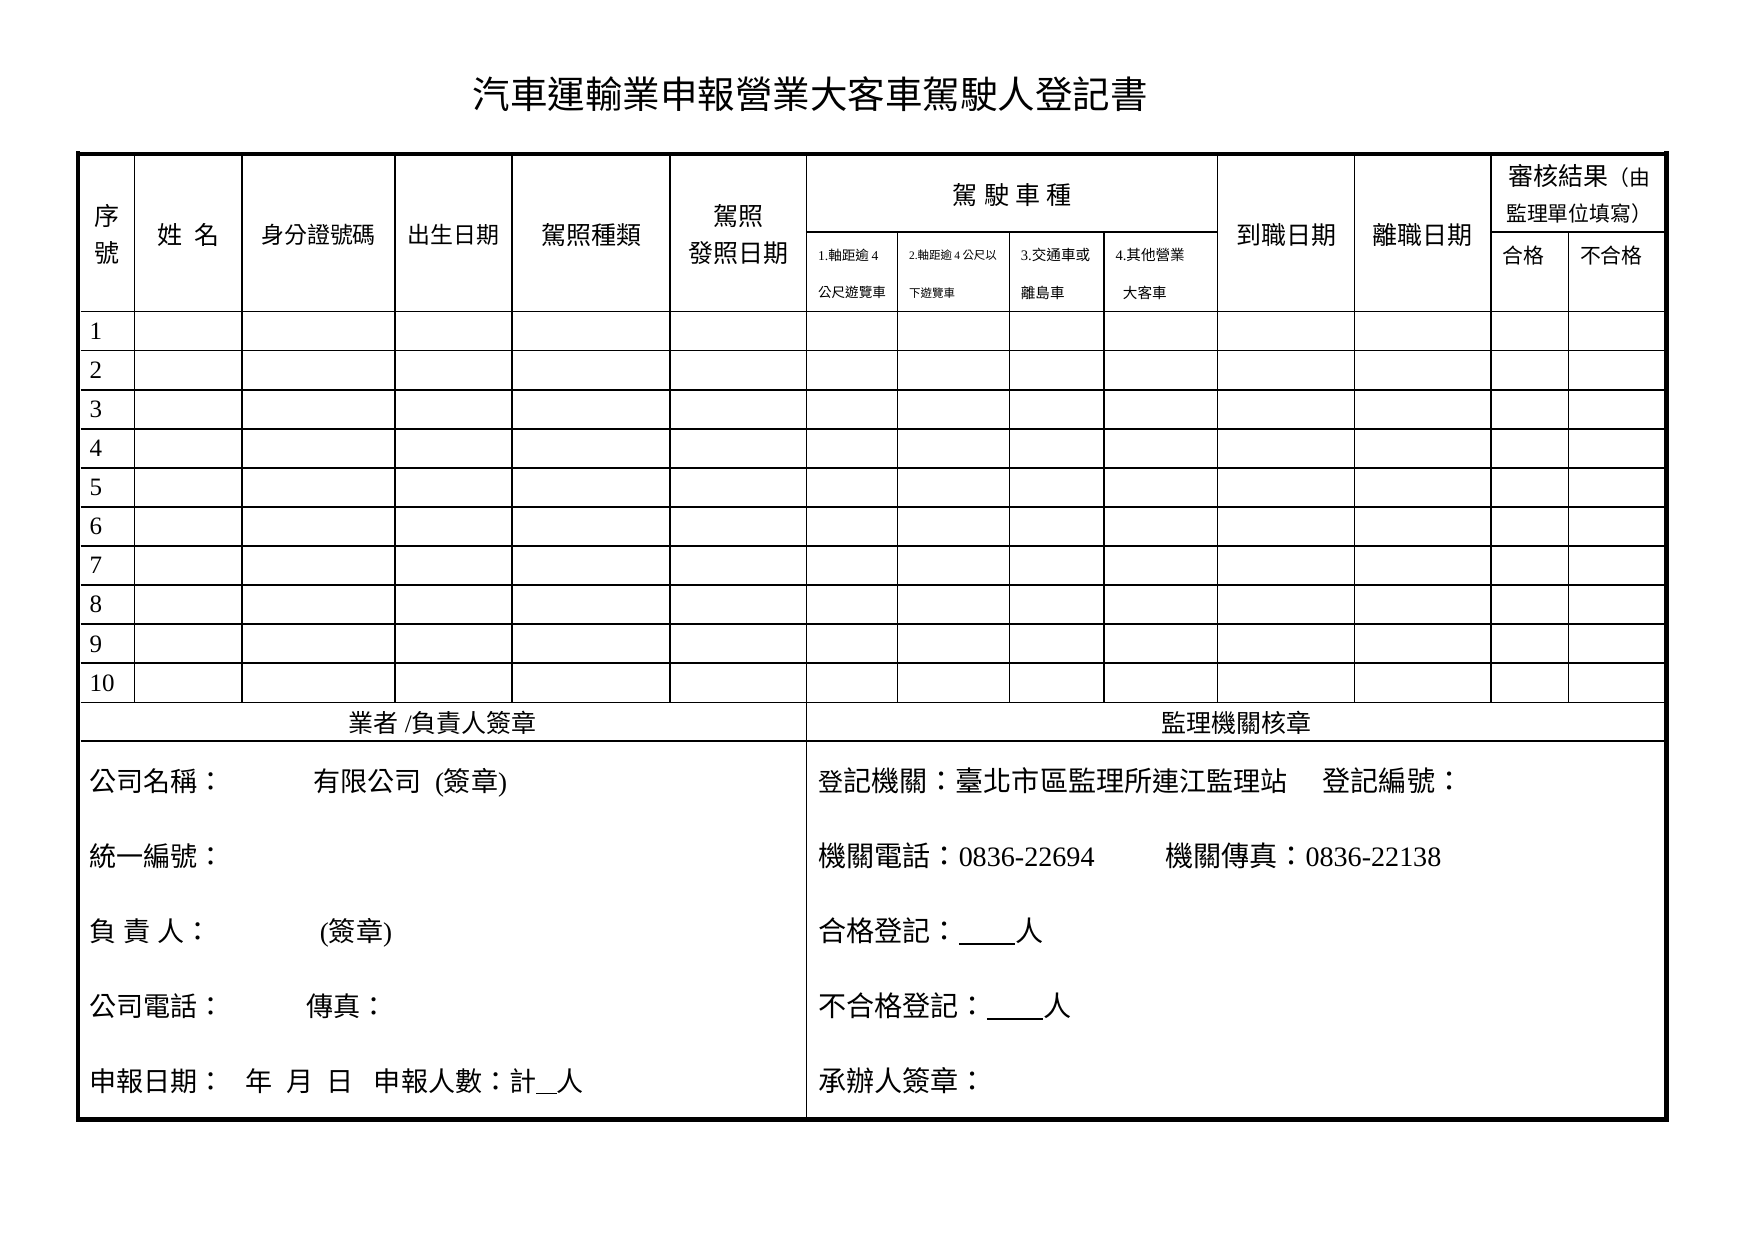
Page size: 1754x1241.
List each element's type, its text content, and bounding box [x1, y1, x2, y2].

table_cell [1492, 586, 1568, 623]
table_cell [1218, 586, 1354, 623]
table_cell [1492, 469, 1568, 506]
table_cell [513, 586, 669, 623]
table_cell [898, 430, 1009, 467]
table_cell [396, 625, 511, 662]
table_cell [396, 508, 511, 545]
table_cell [1492, 508, 1568, 545]
table_cell 監理機關核章 [807, 703, 1664, 740]
table_cell [1218, 469, 1354, 506]
table_cell [1218, 351, 1354, 389]
table_cell [807, 508, 897, 545]
table_cell [243, 312, 394, 350]
table_cell [243, 586, 394, 623]
table_cell [513, 312, 669, 350]
table_cell [671, 625, 806, 662]
table_cell [243, 430, 394, 467]
table_cell [135, 586, 241, 623]
table_cell [1105, 312, 1217, 350]
table_cell [807, 586, 897, 623]
table_header 駕照 發照日期 [671, 156, 806, 311]
table_cell [898, 664, 1009, 701]
table_cell [671, 547, 806, 584]
table_cell [513, 547, 669, 584]
table_cell [513, 469, 669, 506]
table_cell [135, 508, 241, 545]
table_cell [1218, 625, 1354, 662]
table_cell [1105, 469, 1217, 506]
table_cell [898, 391, 1009, 428]
table_cell 5 [80, 468, 134, 506]
table_cell [1105, 625, 1217, 662]
text 汽車運輸業申報營業大客車駕駛人登記書 [473, 65, 1178, 119]
table_header 姓 名 [135, 156, 241, 311]
table_cell [1218, 664, 1354, 701]
table_cell [1492, 664, 1568, 701]
table_cell [1010, 430, 1103, 467]
table_cell 3.交通車或離島車 [1010, 233, 1103, 311]
table_cell 4.其他營業 大客車 [1105, 233, 1217, 311]
table_cell [898, 312, 1009, 350]
table_cell [243, 391, 394, 428]
table_cell [1105, 664, 1217, 701]
table_cell [1105, 391, 1217, 428]
table_cell [671, 469, 806, 506]
table_cell [396, 664, 511, 701]
table_cell [1010, 391, 1103, 428]
table_cell [1355, 664, 1490, 701]
table_cell 2 [80, 351, 134, 389]
table_cell [1492, 391, 1568, 428]
table_cell [898, 586, 1009, 623]
table_cell [135, 312, 241, 350]
table_cell [135, 664, 241, 701]
table_cell [396, 351, 511, 389]
table_cell [1569, 625, 1664, 662]
table_cell [1010, 469, 1103, 506]
table_cell [513, 351, 669, 389]
table_cell [513, 391, 669, 428]
table_cell [807, 430, 897, 467]
table_cell [1105, 351, 1217, 389]
table_cell [1569, 391, 1664, 428]
table_cell [807, 351, 897, 389]
table_cell 8 [80, 585, 134, 623]
table_cell [807, 391, 897, 428]
table_cell [1105, 547, 1217, 584]
table_cell [671, 586, 806, 623]
table_cell [396, 469, 511, 506]
table_cell [135, 351, 241, 389]
table_header 出生日期 [396, 156, 511, 311]
table_cell [671, 508, 806, 545]
table_cell [243, 547, 394, 584]
table_cell [1105, 430, 1217, 467]
table_cell [1355, 430, 1490, 467]
table_cell 公司名稱： 有限公司 (簽章) 統一編號： 負 責 人： (簽章) 公司電話： 傳真： 申報日期： 年 月 日 申報人數：計 人 [80, 741, 806, 1117]
table_cell [1010, 351, 1103, 389]
table_cell [671, 391, 806, 428]
table_cell [1569, 508, 1664, 545]
table_cell [1105, 586, 1217, 623]
table_cell [671, 351, 806, 389]
table_header 身分證號碼 [243, 156, 394, 311]
table_cell 3 [80, 390, 134, 428]
table_header 離職日期 [1355, 156, 1490, 311]
table_cell [1355, 508, 1490, 545]
table_cell 合格 [1492, 233, 1568, 311]
table_cell [1218, 430, 1354, 467]
table_cell [513, 430, 669, 467]
table_cell 9 [80, 624, 134, 662]
table_cell [135, 469, 241, 506]
table_cell 6 [80, 507, 134, 545]
table_cell [243, 469, 394, 506]
table_cell 2.軸距逾4公尺以下遊覽車 [898, 233, 1009, 311]
table_cell [243, 508, 394, 545]
table_cell 登記機關：臺北市區監理所連江監理站 登記編號： 機關電話：0836-22694 機關傳真：0836-22138 合格登記： 人 不合格登記： 人 承辦人簽章： [807, 742, 1664, 1117]
table_cell [1105, 508, 1217, 545]
table_cell [1218, 312, 1354, 350]
table_cell [243, 664, 394, 701]
table_cell [671, 312, 806, 350]
table_cell [671, 664, 806, 701]
table_cell [898, 351, 1009, 389]
table_cell [135, 430, 241, 467]
table_cell [513, 625, 669, 662]
table_cell [1355, 586, 1490, 623]
table_cell 4 [80, 429, 134, 467]
table_cell [243, 351, 394, 389]
table_cell [396, 312, 511, 350]
table_cell [1010, 625, 1103, 662]
table_cell [807, 469, 897, 506]
table_cell [513, 508, 669, 545]
table_cell [807, 547, 897, 584]
table_cell [396, 586, 511, 623]
table_cell [1010, 586, 1103, 623]
table_cell [1355, 547, 1490, 584]
table_cell [898, 508, 1009, 545]
table_cell 1 [80, 312, 134, 350]
table_cell [1569, 312, 1664, 350]
table_cell [1010, 312, 1103, 350]
table_cell 不合格 [1569, 233, 1664, 311]
table_cell [1218, 547, 1354, 584]
table_cell [898, 625, 1009, 662]
table_cell [1569, 430, 1664, 467]
table_cell [1569, 351, 1664, 389]
table_cell [807, 625, 897, 662]
table_cell [1569, 469, 1664, 506]
table_cell [1218, 391, 1354, 428]
table_cell [1492, 351, 1568, 389]
table_cell [396, 391, 511, 428]
table_header 審核結果（由監理單位填寫） [1492, 156, 1664, 231]
table_cell [898, 469, 1009, 506]
table_cell [513, 664, 669, 701]
table_cell [1355, 469, 1490, 506]
table_header 到職日期 [1218, 156, 1354, 311]
table_cell [1218, 508, 1354, 545]
table_cell [807, 664, 897, 701]
table_cell [135, 391, 241, 428]
table_cell [135, 625, 241, 662]
table_cell 1.軸距逾4公尺遊覽車 [807, 233, 897, 311]
table_cell [1492, 312, 1568, 350]
table_header 駕照種類 [513, 156, 669, 311]
table_cell [396, 430, 511, 467]
table_cell [671, 430, 806, 467]
table_cell [1355, 625, 1490, 662]
table_header 駕 駛 車 種 [807, 156, 1217, 231]
table_cell [1492, 430, 1568, 467]
table_cell [1355, 351, 1490, 389]
table_cell [1569, 586, 1664, 623]
table_cell 7 [80, 546, 134, 584]
table_cell [1010, 664, 1103, 701]
table_cell [135, 547, 241, 584]
table_cell [1492, 625, 1568, 662]
table_cell [1355, 312, 1490, 350]
table_cell [1010, 547, 1103, 584]
table_cell [1355, 391, 1490, 428]
table_cell [1492, 547, 1568, 584]
table_cell [898, 547, 1009, 584]
table_cell [243, 625, 394, 662]
table_cell [1010, 508, 1103, 545]
table_cell [1569, 547, 1664, 584]
table_cell 10 [80, 663, 134, 701]
table_cell [807, 312, 897, 350]
table_cell 業者 /負責人簽章 [80, 703, 806, 740]
table_cell [1569, 664, 1664, 701]
table_cell [396, 547, 511, 584]
table_header 序號 [80, 156, 134, 311]
